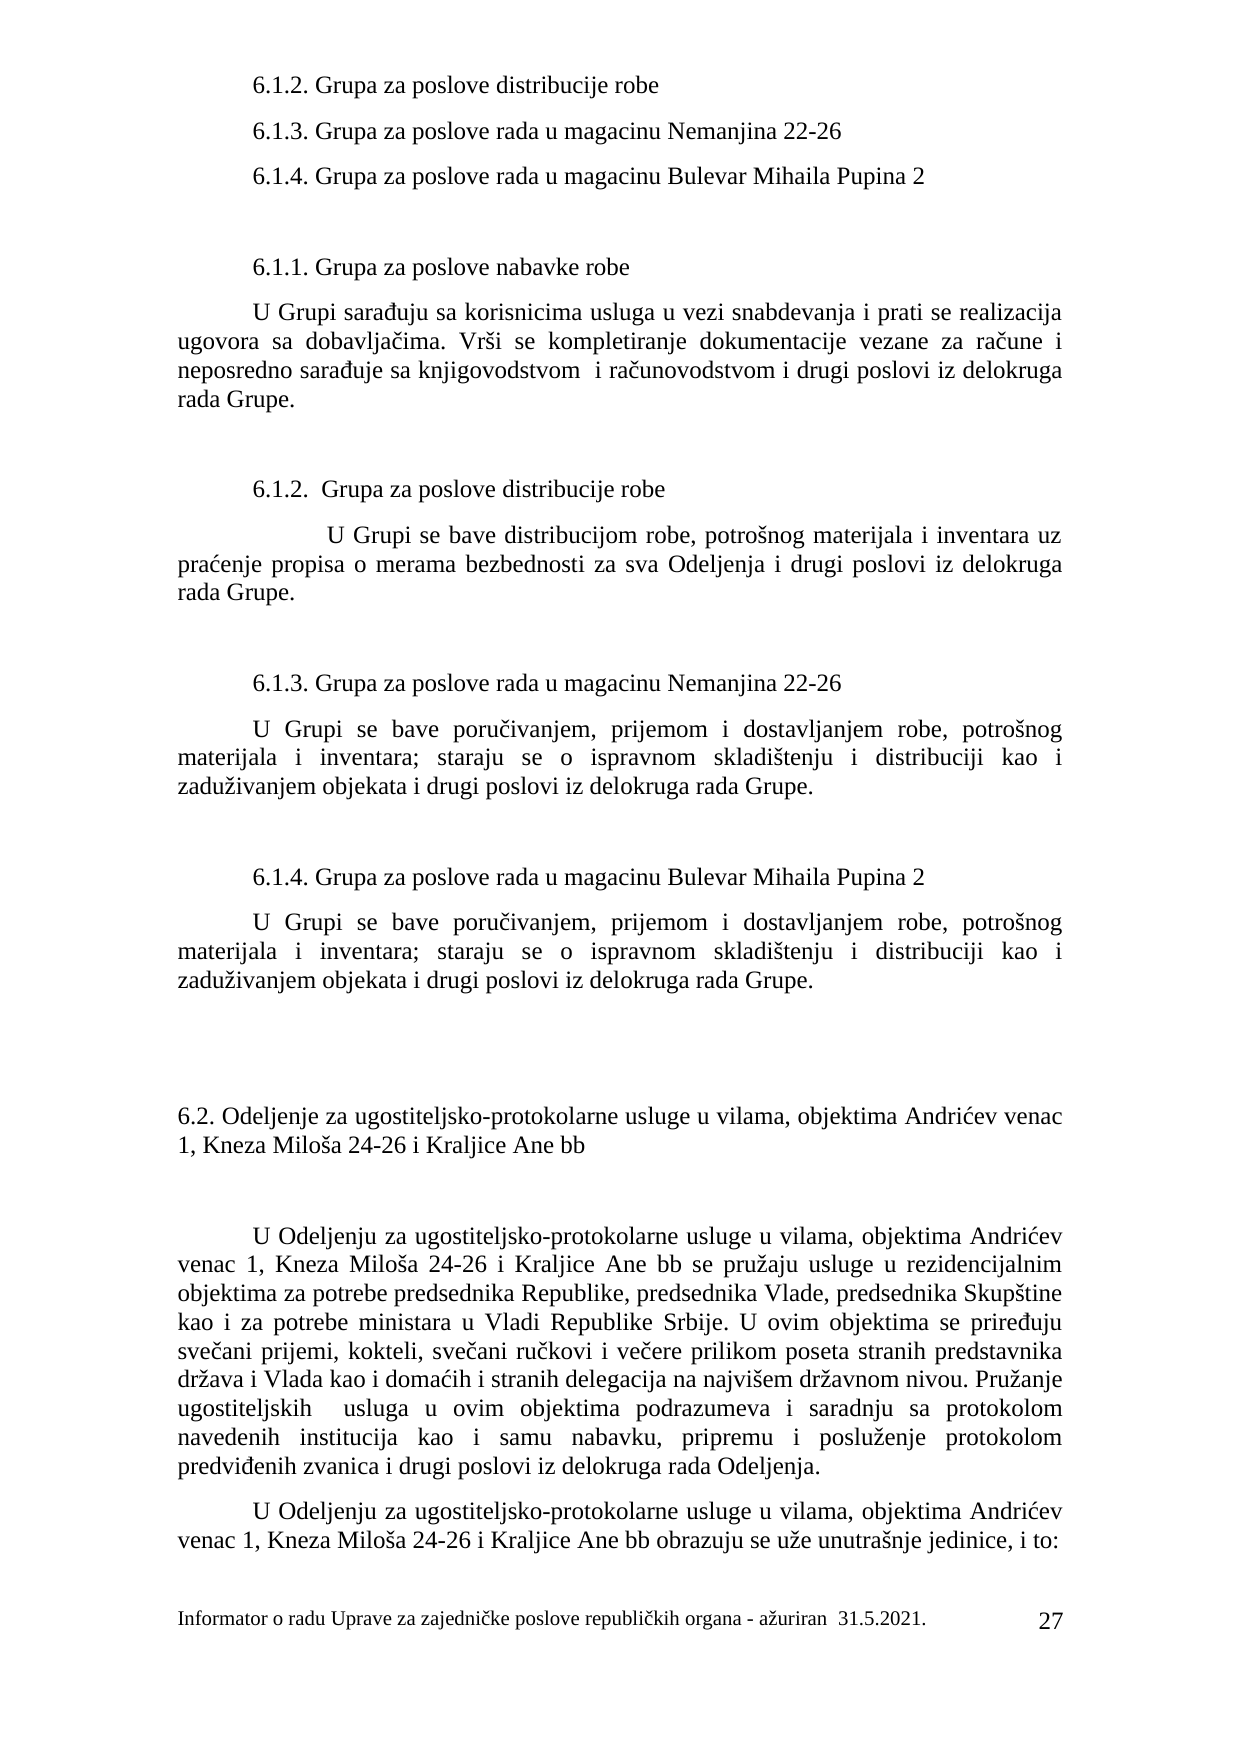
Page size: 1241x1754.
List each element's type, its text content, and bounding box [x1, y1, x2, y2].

text 6.1.2. Grupa za poslove distribucije robe [177, 70, 1063, 99]
text 6.1.4. Grupa za poslove rada u magacinu Bulevar Mihaila Pupina 2 [177, 161, 1063, 190]
text U Grupi se bave poručivanjem, prijemom i dostavljanjem robe, potrošnog materijala i inventara; staraju se o ispravnom skladištenju i distribuciji kao i zaduživanjem objekata i drugi poslovi iz delokruga rada Grupe. [177, 714, 1063, 800]
text 6.2. Odeljenje za ugostiteljsko-protokolarne usluge u vilama, objektima Andrićev venac 1, Kneza Miloša 24-26 i Kraljice Ane bb [177, 1101, 1063, 1159]
text U Odeljenju za ugostiteljsko-protokolarne usluge u vilama, objektima Andrićev venac 1, Kneza Miloša 24-26 i Kraljice Ane bb se pružaju usluge u rezidencijalnim objektima za potrebe predsednika Republike, predsednika Vlade, predsednika Skupštine kao i za potrebe ministara u Vladi Republike Srbije. U ovim objektima se priređuju svečani prijemi, kokteli, svečani ručkovi i večere prilikom poseta stranih predstavnika država i Vlada kao i domaćih i stranih delegacija na najvišem državnom nivou. Pružanje ugostiteljskih usluga u ovim objektima podrazumeva i saradnju sa protokolom navedenih institucija kao i samu nabavku, pripremu i posluženje protokolom predviđenih zvanica i drugi poslovi iz delokruga rada Odeljenja. [177, 1221, 1063, 1479]
text U Grupi se bave distribucijom robe, potrošnog materijala i inventara uz praćenje propisa o merama bezbednosti za sva Odeljenja i drugi poslovi iz delokruga rada Grupe. [177, 520, 1063, 606]
text 6.1.3. Grupa za poslove rada u magacinu Nemanjina 22-26 [177, 116, 1063, 144]
text 6.1.4. Grupa za poslove rada u magacinu Bulevar Mihaila Pupina 2 [177, 862, 1063, 891]
text U Odeljenju za ugostiteljsko-protokolarne usluge u vilama, objektima Andrićev venac 1, Kneza Miloša 24-26 i Kraljice Ane bb obrazuju se uže unutrašnje jedinice, i to: [177, 1496, 1063, 1554]
text 6.1.3. Grupa za poslove rada u magacinu Nemanjina 22-26 [177, 668, 1063, 697]
text U Grupi se bave poručivanjem, prijemom i dostavljanjem robe, potrošnog materijala i inventara; staraju se o ispravnom skladištenju i distribuciji kao i zaduživanjem objekata i drugi poslovi iz delokruga rada Grupe. [177, 907, 1063, 994]
text 6.1.2. Grupa za poslove distribucije robe [177, 474, 1063, 503]
text 6.1.1. Grupa za poslove nabavke robe [177, 252, 1063, 281]
text U Grupi sarađuju sa korisnicima usluga u vezi snabdevanja i prati se realizacija ugovora sa dobavljačima. Vrši se kompletiranje dokumentacije vezane za račune i neposredno sarađuje sa knjigovodstvom i računovodstvom i drugi poslovi iz delokruga rada Grupe. [177, 297, 1063, 412]
